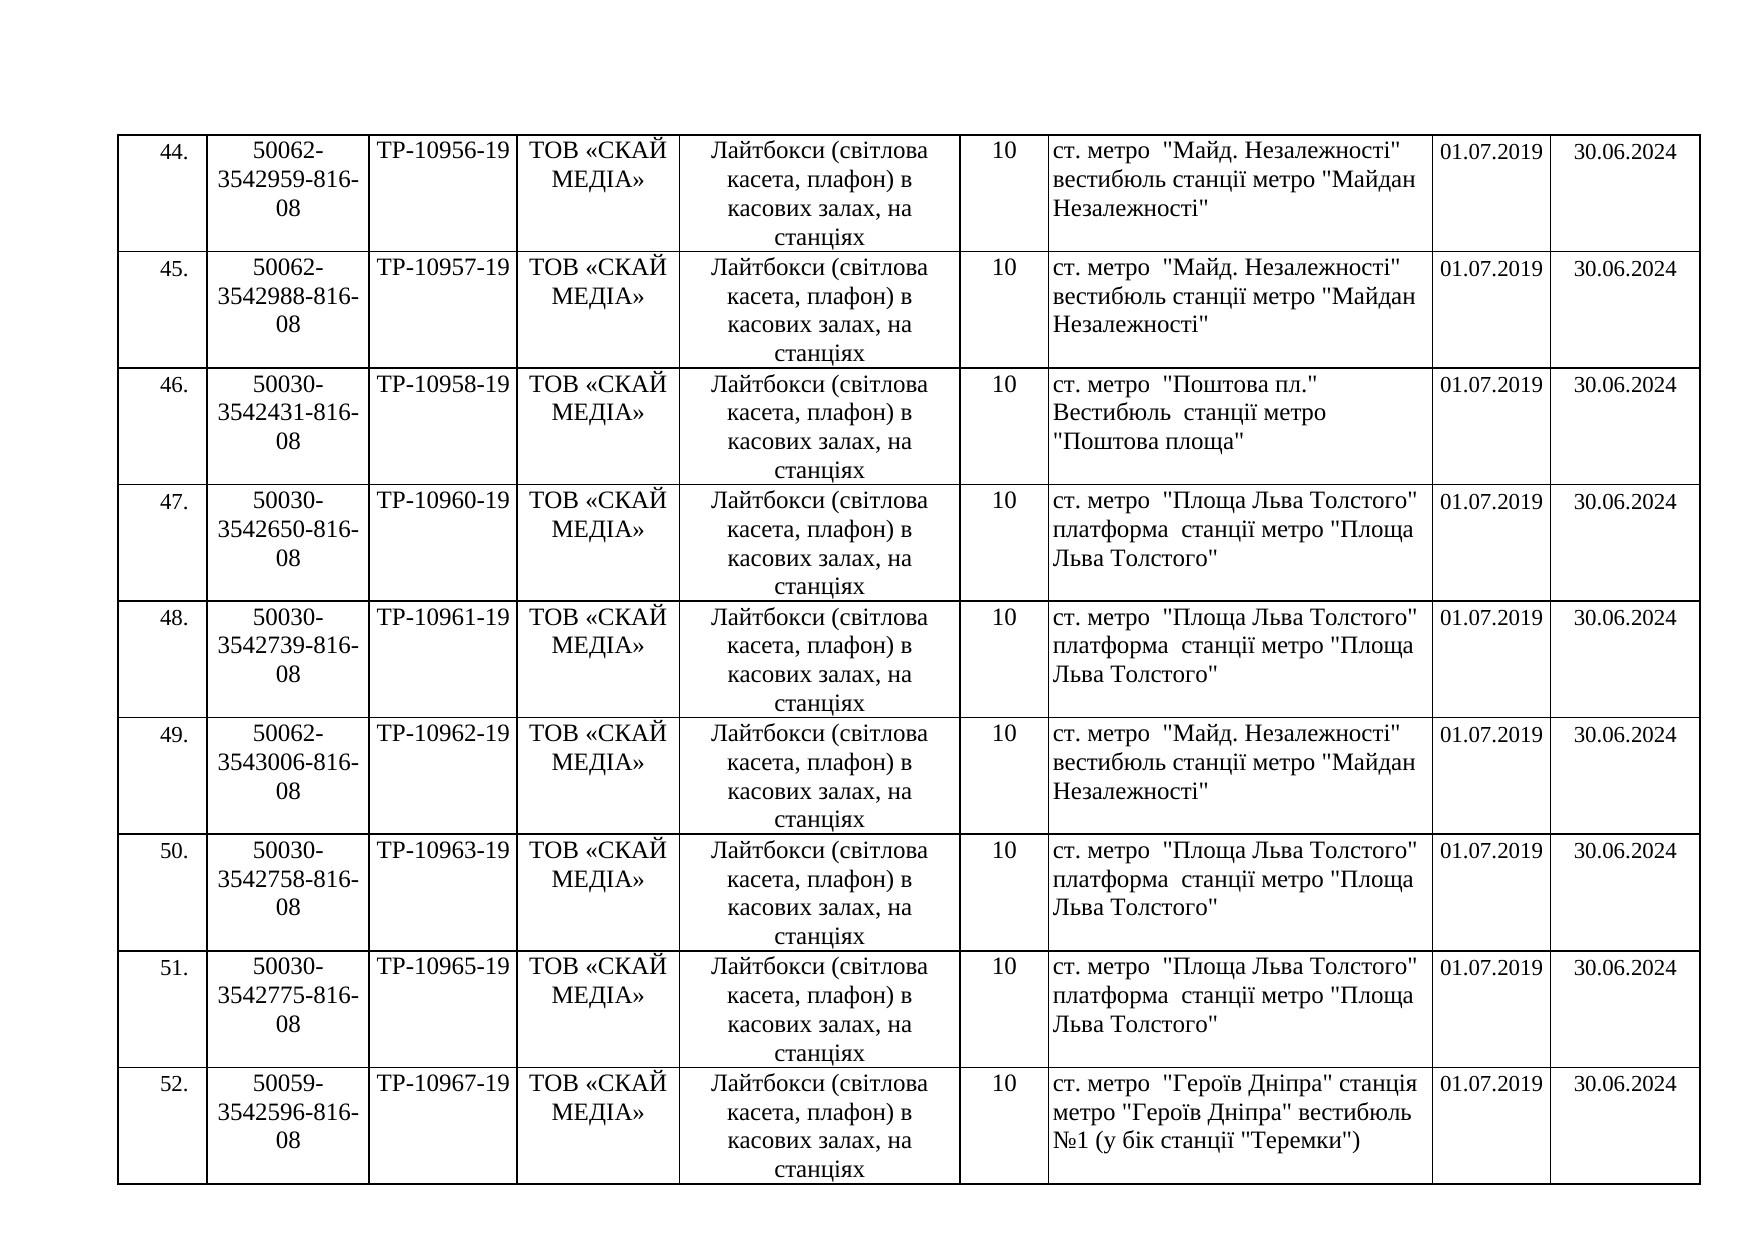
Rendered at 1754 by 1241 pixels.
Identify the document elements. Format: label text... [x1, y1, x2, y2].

table_cell 30.06.2024 [1551, 835, 1699, 950]
table_cell 01.07.2019 [1433, 835, 1550, 950]
table_cell Лайтбокси (світлова касета, плафон) в касових залах, на станціях [680, 369, 959, 484]
table_cell ТОВ «СКАЙ МЕДІА» [518, 835, 679, 950]
table_cell ТР-10962-19 [370, 718, 516, 833]
table_cell ст. метро "Майд. Незалежності" вестибюль станції метро "Майдан Незалежності" [1049, 252, 1432, 367]
table_cell 50030-3542758-816-08 [208, 835, 368, 950]
table_cell 50062-3543006-816-08 [208, 718, 368, 833]
table_cell 30.06.2024 [1551, 602, 1699, 717]
table_cell 30.06.2024 [1551, 136, 1699, 251]
table_cell [119, 602, 206, 717]
table_cell 30.06.2024 [1551, 952, 1699, 1066]
table_cell 50062-3542959-816-08 [208, 136, 368, 251]
table_cell 30.06.2024 [1551, 1068, 1699, 1183]
table_cell ТОВ «СКАЙ МЕДІА» [518, 136, 679, 251]
table_cell ТР-10965-19 [370, 952, 516, 1066]
table_cell ТР-10967-19 [370, 1068, 516, 1183]
table_cell ТОВ «СКАЙ МЕДІА» [518, 1068, 679, 1183]
table_cell ст. метро "Площа Льва Толстого" платформа станції метро "Площа Льва Толстого" [1049, 952, 1432, 1066]
table_cell 01.07.2019 [1433, 136, 1550, 251]
table_cell 30.06.2024 [1551, 252, 1699, 367]
table_cell 10 [961, 952, 1048, 1066]
table_cell ТР-10956-19 [370, 136, 516, 251]
table_cell 01.07.2019 [1433, 252, 1550, 367]
table_cell ТР-10963-19 [370, 835, 516, 950]
table_cell 01.07.2019 [1433, 952, 1550, 1066]
table_cell 10 [961, 485, 1048, 600]
table_cell 01.07.2019 [1433, 369, 1550, 484]
table_cell [119, 1068, 206, 1183]
table_cell [119, 835, 206, 950]
table_cell Лайтбокси (світлова касета, плафон) в касових залах, на станціях [680, 1068, 959, 1183]
table_cell 10 [961, 835, 1048, 950]
table_cell 50059-3542596-816-08 [208, 1068, 368, 1183]
table_cell Лайтбокси (світлова касета, плафон) в касових залах, на станціях [680, 952, 959, 1066]
table_cell ТОВ «СКАЙ МЕДІА» [518, 252, 679, 367]
table_cell ТОВ «СКАЙ МЕДІА» [518, 718, 679, 833]
table_cell 10 [961, 369, 1048, 484]
table_cell 30.06.2024 [1551, 369, 1699, 484]
table_cell ст. метро "Героїв Дніпра" станція метро "Героїв Дніпра" вестибюль №1 (у бік станції "Теремки") [1049, 1068, 1432, 1183]
table_cell Лайтбокси (світлова касета, плафон) в касових залах, на станціях [680, 718, 959, 833]
table_cell [119, 485, 206, 600]
table_cell 50030-3542431-816-08 [208, 369, 368, 484]
table_cell ТР-10958-19 [370, 369, 516, 484]
table_cell 10 [961, 602, 1048, 717]
table_cell 01.07.2019 [1433, 485, 1550, 600]
table_cell 30.06.2024 [1551, 485, 1699, 600]
table_cell Лайтбокси (світлова касета, плафон) в касових залах, на станціях [680, 835, 959, 950]
table_cell 01.07.2019 [1433, 602, 1550, 717]
table_cell ТР-10960-19 [370, 485, 516, 600]
table_cell Лайтбокси (світлова касета, плафон) в касових залах, на станціях [680, 602, 959, 717]
table_cell 50030-3542739-816-08 [208, 602, 368, 717]
table_cell 01.07.2019 [1433, 1068, 1550, 1183]
table_cell Лайтбокси (світлова касета, плафон) в касових залах, на станціях [680, 252, 959, 367]
table_cell 10 [961, 718, 1048, 833]
table_cell ТР-10961-19 [370, 602, 516, 717]
table_cell ТОВ «СКАЙ МЕДІА» [518, 952, 679, 1066]
table_cell 01.07.2019 [1433, 718, 1550, 833]
table_cell ТОВ «СКАЙ МЕДІА» [518, 369, 679, 484]
table_cell [119, 952, 206, 1066]
table_cell 50030-3542775-816-08 [208, 952, 368, 1066]
table_cell 30.06.2024 [1551, 718, 1699, 833]
table_cell [119, 369, 206, 484]
table_cell ст. метро "Площа Льва Толстого" платформа станції метро "Площа Льва Толстого" [1049, 835, 1432, 950]
table_cell 10 [961, 1068, 1048, 1183]
table_cell ст. метро "Площа Льва Толстого" платформа станції метро "Площа Льва Толстого" [1049, 602, 1432, 717]
table_cell 10 [961, 252, 1048, 367]
table_cell ТР-10957-19 [370, 252, 516, 367]
table_cell ТОВ «СКАЙ МЕДІА» [518, 602, 679, 717]
table_cell ст. метро "Майд. Незалежності" вестибюль станції метро "Майдан Незалежності" [1049, 136, 1432, 251]
table_cell ст. метро "Площа Льва Толстого" платформа станції метро "Площа Льва Толстого" [1049, 485, 1432, 600]
table_cell [119, 136, 206, 251]
table_cell [119, 718, 206, 833]
table_cell ст. метро "Поштова пл." Вестибюль станції метро "Поштова площа" [1049, 369, 1432, 484]
table_cell ст. метро "Майд. Незалежності" вестибюль станції метро "Майдан Незалежності" [1049, 718, 1432, 833]
table_cell [119, 252, 206, 367]
table_cell Лайтбокси (світлова касета, плафон) в касових залах, на станціях [680, 485, 959, 600]
table_cell 50062-3542988-816-08 [208, 252, 368, 367]
table_cell 10 [961, 136, 1048, 251]
table_cell Лайтбокси (світлова касета, плафон) в касових залах, на станціях [680, 136, 959, 251]
table_cell 50030-3542650-816-08 [208, 485, 368, 600]
table_cell ТОВ «СКАЙ МЕДІА» [518, 485, 679, 600]
